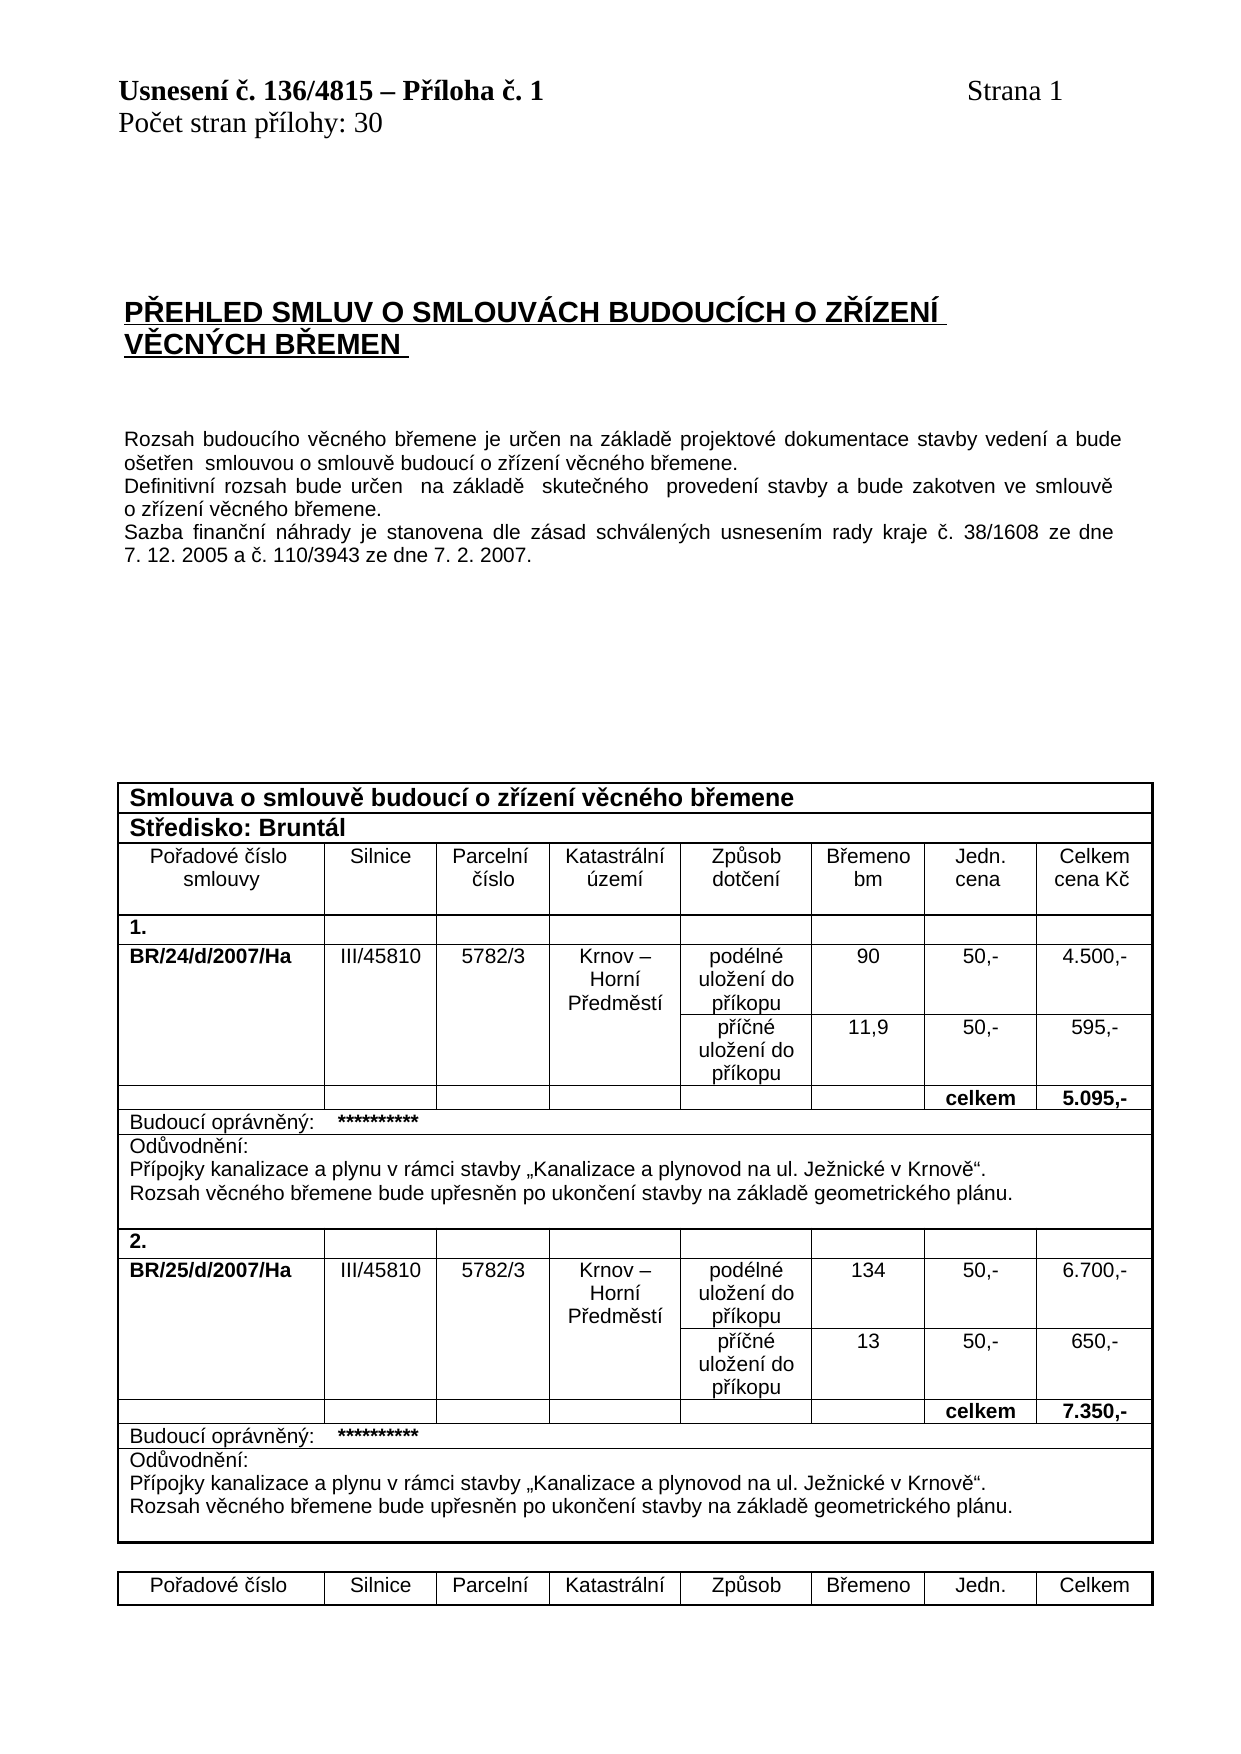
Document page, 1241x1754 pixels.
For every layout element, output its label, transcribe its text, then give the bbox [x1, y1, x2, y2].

table_cell [812, 1230, 924, 1257]
table_cell [681, 916, 811, 944]
table_cell 50,- [925, 1329, 1036, 1399]
table_cell 11,9 [812, 1015, 924, 1085]
table_cell [325, 1230, 436, 1257]
table_cell BR/25/d/2007/Ha [119, 1259, 324, 1399]
table_cell 1. [119, 916, 324, 944]
table_cell celkem [925, 1086, 1036, 1109]
table_header 50,- [925, 1259, 1036, 1328]
table_header 4.500,- [1037, 945, 1151, 1014]
table_cell III/45810 [325, 945, 436, 1085]
table_cell [119, 1400, 324, 1423]
table_header 50,- [925, 945, 1036, 1014]
table_cell 5782/3 [437, 945, 549, 1085]
table_header PŘEHLED SMLUV O SMLOUVÁCH BUDOUCÍCH O ZŘÍZENÍ VĚCNÝCH BŘEMEN [117, 296, 1131, 361]
table_cell 650,- [1037, 1329, 1151, 1399]
table_cell [681, 1230, 811, 1257]
table_cell [437, 1086, 549, 1109]
table_cell [550, 916, 680, 944]
table_cell [1037, 916, 1151, 944]
table_cell Katastrální území [550, 844, 680, 914]
table_header 90 [812, 945, 924, 1014]
table_cell Krnov – Horní Předměstí [550, 1259, 680, 1399]
table_cell Středisko: Bruntál [119, 814, 1151, 842]
table_cell [550, 1230, 680, 1257]
table_cell [925, 1230, 1036, 1257]
table_cell [812, 1400, 924, 1423]
table_cell Krnov – Horní Předměstí [550, 945, 680, 1085]
table_cell [550, 1400, 680, 1423]
table_cell Pořadové číslo smlouvy [119, 844, 324, 914]
table_cell 5782/3 [437, 1259, 549, 1399]
table_cell Způsob dotčení [681, 844, 811, 914]
table_cell [325, 1086, 436, 1109]
table_cell [119, 1086, 324, 1109]
table_header podélné uložení do příkopu [681, 1259, 811, 1328]
table_cell Odůvodnění: Přípojky kanalizace a plynu v rámci stavby „Kanalizace a plynovod na ul. Ježnické v Krnově“. Rozsah věcného břemene bude upřesněn po ukončení stavby na základě geometrického plánu. [119, 1449, 1151, 1541]
table_cell 5.095,- [1037, 1086, 1151, 1109]
table_cell Odůvodnění: Přípojky kanalizace a plynu v rámci stavby „Kanalizace a plynovod na ul. Ježnické v Krnově“. Rozsah věcného břemene bude upřesněn po ukončení stavby na základě geometrického plánu. [119, 1135, 1151, 1228]
table_cell [925, 916, 1036, 944]
table_cell 7.350,- [1037, 1400, 1151, 1423]
table_cell [325, 1400, 436, 1423]
table_header Břemeno [812, 1573, 924, 1604]
table_cell III/45810 [325, 1259, 436, 1399]
table_header Smlouva o smlouvě budoucí o zřízení věcného břemene [119, 784, 1151, 812]
table_cell Budoucí oprávněný: ********** [119, 1424, 1151, 1447]
table_header Celkem [1037, 1573, 1151, 1604]
table_cell Rozsah budoucího věcného břemene je určen na základě projektové dokumentace stavby vedení a bude ošetřen smlouvou o smlouvě budoucí o zřízení věcného břemene. Definitivní rozsah bude určen na základě skutečného provedení stavby a bude zakotven ve smlouvě o zřízení věcného břemene. Sazba finanční náhrady je stanovena dle zásad schválených usnesením rady kraje č. 38/1608 ze dne 7. 12. 2005 a č. 110/3943 ze dne 7. 2. 2007. [117, 387, 1131, 590]
table_cell [117, 361, 1131, 387]
table_cell [812, 1086, 924, 1109]
table_header 134 [812, 1259, 924, 1328]
table_header Parcelní [437, 1573, 549, 1604]
table_cell BR/24/d/2007/Ha [119, 945, 324, 1085]
table_cell 2. [119, 1230, 324, 1257]
table_cell Silnice [325, 844, 436, 914]
table_header Pořadové číslo [119, 1573, 324, 1604]
table_cell [437, 1230, 549, 1257]
table_cell příčné uložení do příkopu [681, 1015, 811, 1085]
table_cell [550, 1086, 680, 1109]
table_header Způsob [681, 1573, 811, 1604]
table_cell celkem [925, 1400, 1036, 1423]
table_cell [812, 916, 924, 944]
table_cell Jedn. cena [925, 844, 1036, 914]
table_cell [437, 916, 549, 944]
table_cell [681, 1400, 811, 1423]
table_cell příčné uložení do příkopu [681, 1329, 811, 1399]
table_cell Břemeno bm [812, 844, 924, 914]
table_header Katastrální [550, 1573, 680, 1604]
table_cell Celkem cena Kč [1037, 844, 1151, 914]
table_header Jedn. [925, 1573, 1036, 1604]
table_header podélné uložení do příkopu [681, 945, 811, 1014]
table_cell Parcelní číslo [437, 844, 549, 914]
table_cell 50,- [925, 1015, 1036, 1085]
table_header Silnice [325, 1573, 436, 1604]
table_cell [437, 1400, 549, 1423]
table_header 6.700,- [1037, 1259, 1151, 1328]
table_cell 13 [812, 1329, 924, 1399]
table_cell [1037, 1230, 1151, 1257]
table_cell Budoucí oprávněný: ********** [119, 1110, 1151, 1134]
table_cell [325, 916, 436, 944]
table_cell [681, 1086, 811, 1109]
table_cell 595,- [1037, 1015, 1151, 1085]
